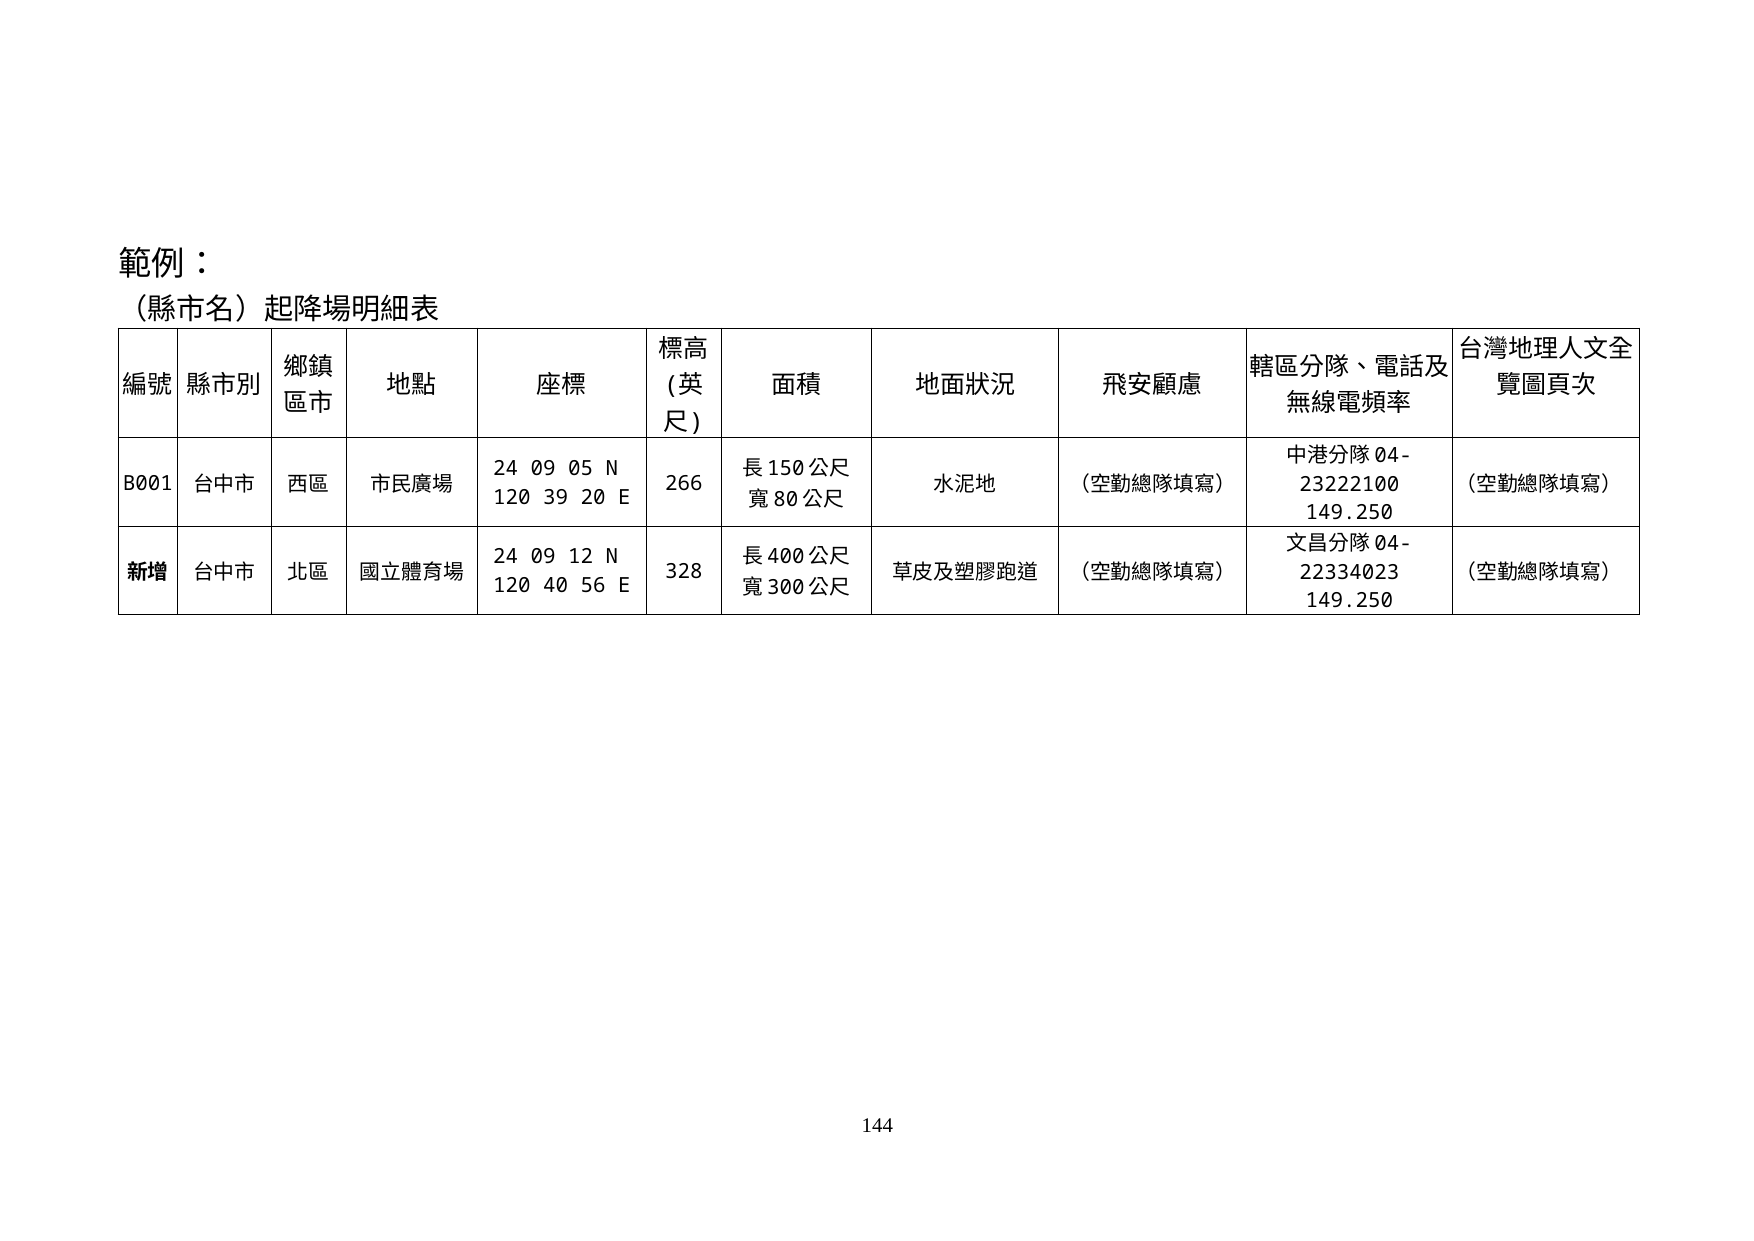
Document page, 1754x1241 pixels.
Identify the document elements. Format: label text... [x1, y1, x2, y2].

table_cell 24 09 12 N 120 40 56 E [478, 527, 646, 614]
table_cell 水泥地 [872, 438, 1058, 526]
table_header 座標 [478, 329, 646, 437]
table_cell 長400公尺 寬300公尺 [722, 527, 871, 614]
table_cell 24 09 05 N 120 39 20 E [478, 438, 646, 526]
table_header 鄉鎮區市 [272, 329, 346, 437]
table_cell 國立體育場 [347, 527, 477, 614]
table_header 標高(英尺) [647, 329, 721, 437]
table_cell （空勤總隊填寫） [1059, 438, 1246, 526]
table_header 轄區分隊、電話及無線電頻率 [1247, 329, 1452, 437]
table_cell B001 [119, 438, 177, 526]
table_cell 台中市 [178, 527, 271, 614]
text （縣市名）起降場明細表 [118, 285, 1636, 327]
table_header 面積 [722, 329, 871, 437]
table_header 縣市別 [178, 329, 271, 437]
table_header 地點 [347, 329, 477, 437]
table_cell 長150公尺 寬80公尺 [722, 438, 871, 526]
table_header 飛安顧慮 [1059, 329, 1246, 437]
table_cell 市民廣場 [347, 438, 477, 526]
table_cell 草皮及塑膠跑道 [872, 527, 1058, 614]
table_cell 中港分隊04-23222100 149.250 [1247, 438, 1452, 526]
table_cell 西區 [272, 438, 346, 526]
table_cell （空勤總隊填寫） [1453, 438, 1639, 526]
table_header 台灣地理人文全覽圖頁次 [1453, 329, 1639, 437]
table_cell 北區 [272, 527, 346, 614]
table_cell 台中市 [178, 438, 271, 526]
table_cell （空勤總隊填寫） [1453, 527, 1639, 614]
table_cell （空勤總隊填寫） [1059, 527, 1246, 614]
table_header 編號 [119, 329, 177, 437]
text 範例： [118, 237, 1636, 285]
table_cell 文昌分隊04-22334023 149.250 [1247, 527, 1452, 614]
table_cell 新增 [119, 527, 177, 614]
table_cell 328 [647, 527, 721, 614]
table_header 地面狀況 [872, 329, 1058, 437]
table_cell 266 [647, 438, 721, 526]
